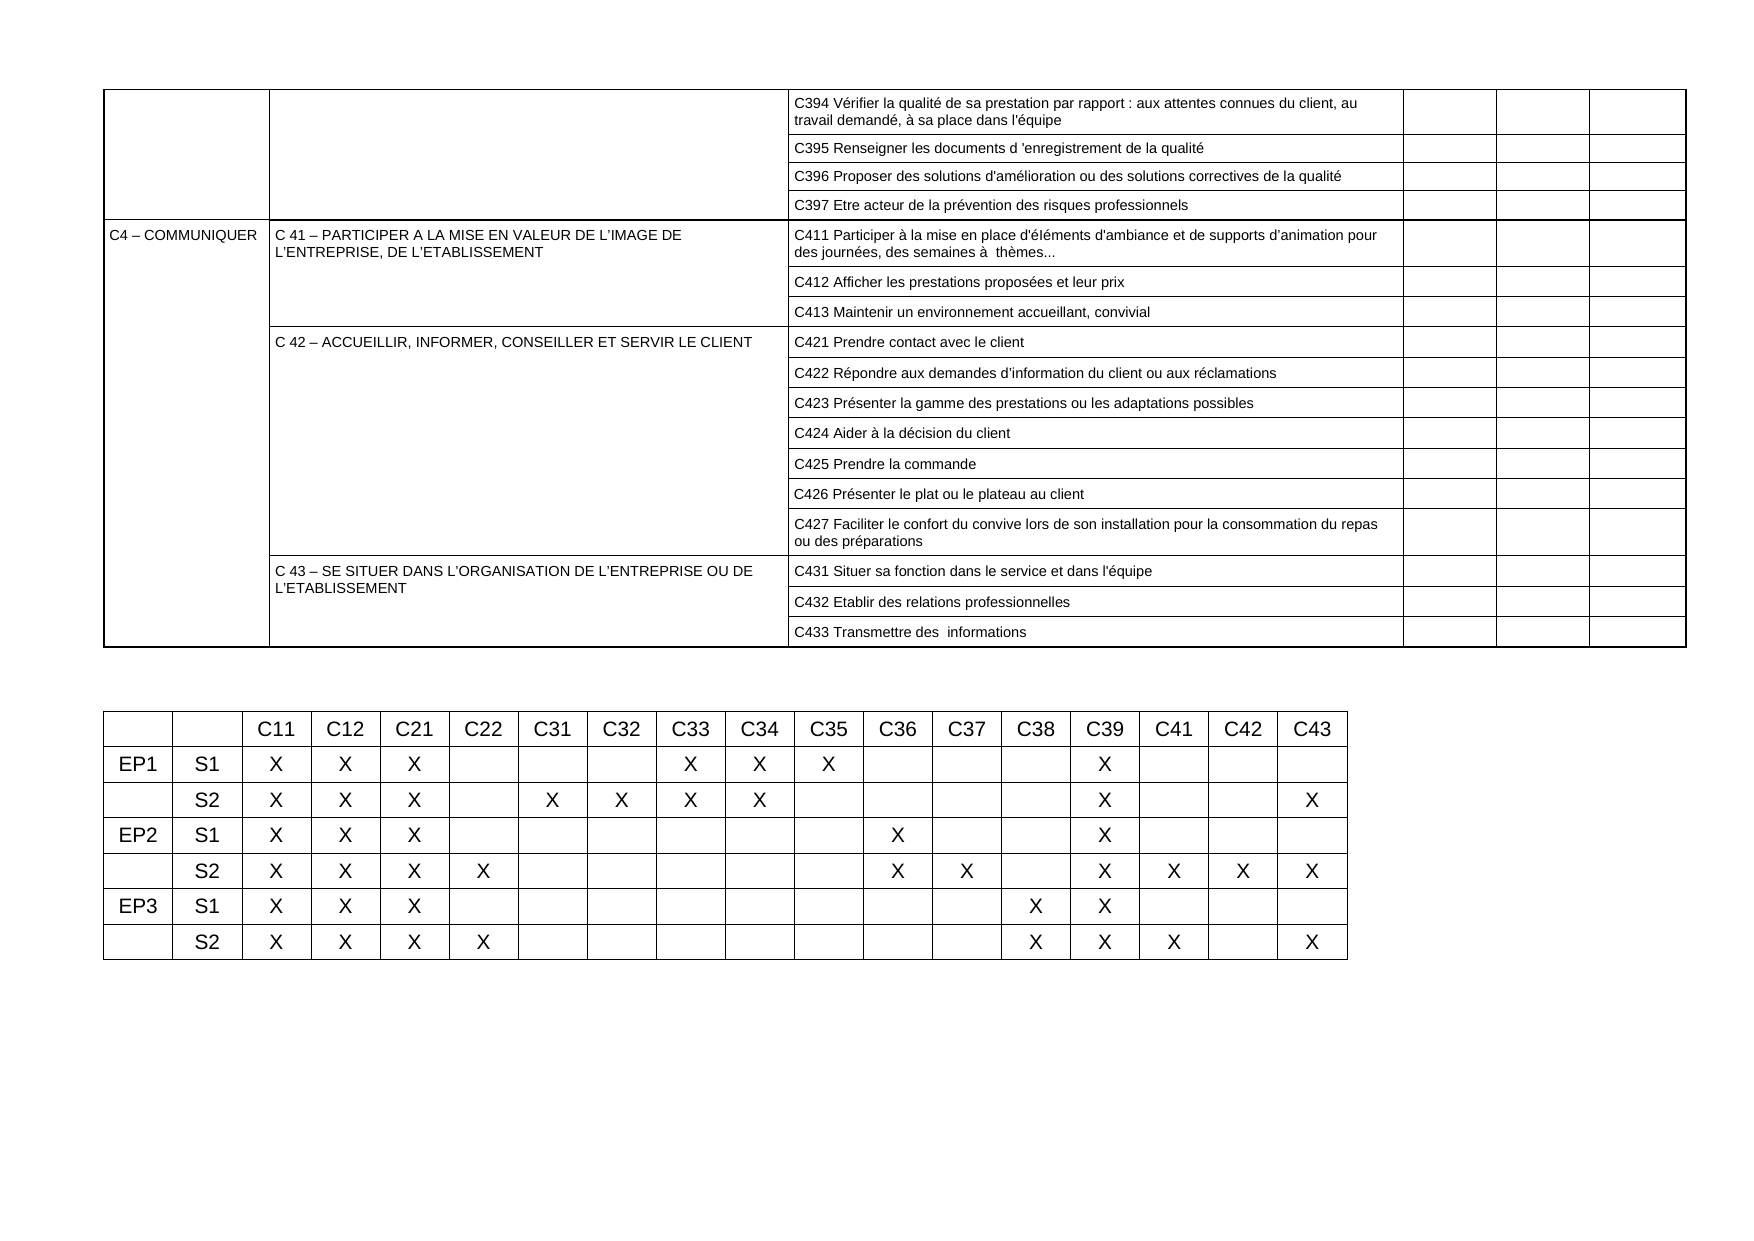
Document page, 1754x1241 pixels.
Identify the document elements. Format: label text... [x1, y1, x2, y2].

table_cell C413 Maintenir un environnement accueillant, convivial [789, 297, 1403, 326]
table_cell X [1071, 818, 1139, 853]
table_cell X [519, 783, 587, 817]
table_cell X [312, 925, 380, 959]
table_cell [450, 818, 518, 853]
table_cell [1404, 587, 1496, 616]
table_cell [270, 90, 788, 219]
table_cell [1497, 587, 1589, 616]
table_cell [1209, 818, 1277, 853]
table_cell [1590, 191, 1685, 219]
table_cell X [588, 783, 656, 817]
table_cell [1590, 135, 1685, 162]
table_header C34 [726, 712, 794, 746]
table_cell [450, 747, 518, 782]
table_cell [1497, 358, 1589, 387]
table_cell [1590, 509, 1685, 555]
table_cell [1590, 449, 1685, 478]
table_cell [1497, 135, 1589, 162]
table_cell [1590, 617, 1685, 646]
table_cell C412 Afficher les prestations proposées et leur prix [789, 267, 1403, 296]
table_cell [1278, 818, 1347, 853]
table_header C21 [381, 712, 449, 746]
table_cell X [657, 747, 725, 782]
table_cell X [1071, 889, 1139, 924]
table_cell X [1071, 925, 1139, 959]
table_cell X [726, 747, 794, 782]
table_cell X [1071, 783, 1139, 817]
table_cell EP3 [104, 889, 172, 924]
table_cell [1002, 854, 1070, 888]
table_cell [1404, 509, 1496, 555]
table_cell [864, 747, 932, 782]
table_cell X [864, 818, 932, 853]
table_cell [1590, 358, 1685, 387]
table_cell [795, 854, 863, 888]
table_header C41 [1140, 712, 1208, 746]
table_cell X [726, 783, 794, 817]
table_cell [1497, 617, 1589, 646]
table_cell [1590, 479, 1685, 508]
table_cell X [243, 783, 311, 817]
table_cell X [243, 818, 311, 853]
table_cell C424 Aider à la décision du client [789, 418, 1403, 448]
table_cell [933, 783, 1001, 817]
table_cell X [1140, 854, 1208, 888]
table_cell C433 Transmettre des informations [789, 617, 1403, 646]
table_cell C411 Participer à la mise en place d'éIéments d'ambiance et de supports d’animation pour des journées, des semaines à thèmes... [789, 221, 1403, 266]
table_cell X [243, 925, 311, 959]
table_cell [519, 854, 587, 888]
table_cell X [1002, 925, 1070, 959]
table_cell [1404, 358, 1496, 387]
table_cell X [1278, 925, 1347, 959]
table_cell C425 Prendre la commande [789, 449, 1403, 478]
table_cell [104, 783, 172, 817]
table_cell [519, 925, 587, 959]
table_cell [1590, 418, 1685, 448]
table_cell X [381, 889, 449, 924]
table_cell [105, 90, 269, 219]
table_cell X [450, 854, 518, 888]
table_cell [1590, 556, 1685, 586]
table_cell [1404, 617, 1496, 646]
table_cell [1404, 221, 1496, 266]
table_cell X [312, 818, 380, 853]
table_cell X [657, 783, 725, 817]
table_header C39 [1071, 712, 1139, 746]
table_cell [1590, 267, 1685, 296]
table_cell [1209, 747, 1277, 782]
table_cell X [381, 925, 449, 959]
table_cell [1404, 297, 1496, 326]
table_cell X [381, 854, 449, 888]
table_cell [1404, 479, 1496, 508]
table_cell [1497, 163, 1589, 190]
table_cell [933, 925, 1001, 959]
table_cell [795, 889, 863, 924]
table_cell [588, 925, 656, 959]
table_cell S1 [173, 889, 242, 924]
table_cell [657, 818, 725, 853]
table_cell [1209, 783, 1277, 817]
table_cell EP2 [104, 818, 172, 853]
table_cell X [450, 925, 518, 959]
table_cell [1209, 889, 1277, 924]
table_cell X [1209, 854, 1277, 888]
table_header [173, 712, 242, 746]
table_header C11 [243, 712, 311, 746]
table_cell C421 Prendre contact avec le client [789, 327, 1403, 357]
table_cell [1404, 191, 1496, 219]
table_header C33 [657, 712, 725, 746]
table_cell [1590, 327, 1685, 357]
table_header C42 [1209, 712, 1277, 746]
table_cell C396 Proposer des solutions d'amélioration ou des solutions correctives de la qualité [789, 163, 1403, 190]
table_cell [1002, 747, 1070, 782]
table_cell [1209, 925, 1277, 959]
table_cell S1 [173, 818, 242, 853]
table_cell C394 Vérifier la qualité de sa prestation par rapport : aux attentes connues du client, au travail demandé, à sa place dans l'équipe [789, 90, 1403, 134]
table_cell X [795, 747, 863, 782]
table_cell [450, 889, 518, 924]
table_cell [657, 925, 725, 959]
table_cell X [312, 889, 380, 924]
table_cell [1497, 267, 1589, 296]
table_cell [1497, 509, 1589, 555]
table_cell [519, 818, 587, 853]
table_cell X [1278, 854, 1347, 888]
table_cell X [1278, 783, 1347, 817]
table_cell S2 [173, 925, 242, 959]
table_cell X [1140, 925, 1208, 959]
table_cell C432 Etablir des relations professionnelles [789, 587, 1403, 616]
table_cell X [864, 854, 932, 888]
table_header C43 [1278, 712, 1347, 746]
table_cell [588, 854, 656, 888]
table_header [104, 712, 172, 746]
table_cell [795, 925, 863, 959]
table_cell [588, 818, 656, 853]
table_cell [864, 889, 932, 924]
table_cell EP1 [104, 747, 172, 782]
table_cell [1590, 297, 1685, 326]
table_cell [933, 818, 1001, 853]
table_cell [1278, 889, 1347, 924]
table_cell C426 Présenter le plat ou le plateau au client [789, 479, 1403, 508]
table_header C35 [795, 712, 863, 746]
table_cell X [381, 783, 449, 817]
table_cell [450, 783, 518, 817]
table_cell [933, 747, 1001, 782]
table_header C22 [450, 712, 518, 746]
table_cell X [381, 818, 449, 853]
table_cell [1590, 163, 1685, 190]
table_cell [1497, 221, 1589, 266]
table_cell [1497, 388, 1589, 417]
table_cell [1140, 889, 1208, 924]
table_cell [933, 889, 1001, 924]
table_cell X [1071, 747, 1139, 782]
table_cell C 41 – PARTICIPER A LA MISE EN VALEUR DE L’IMAGE DE L’ENTREPRISE, DE L’ETABLISSEMENT [270, 221, 788, 326]
table_cell [657, 889, 725, 924]
table_cell [104, 925, 172, 959]
table_cell X [1071, 854, 1139, 888]
table_cell [104, 854, 172, 888]
table_cell C431 Situer sa fonction dans le service et dans l'équipe [789, 556, 1403, 586]
table_cell [1590, 388, 1685, 417]
table_cell [1497, 191, 1589, 219]
table_cell [1404, 135, 1496, 162]
table_cell [588, 747, 656, 782]
table_cell X [243, 854, 311, 888]
table_cell S1 [173, 747, 242, 782]
table_header C12 [312, 712, 380, 746]
table_cell [519, 889, 587, 924]
table_cell [726, 889, 794, 924]
table_cell [1404, 267, 1496, 296]
table_cell [795, 783, 863, 817]
table_cell [1404, 163, 1496, 190]
table_cell [1590, 221, 1685, 266]
table_cell [1497, 327, 1589, 357]
table_cell C 43 – SE SITUER DANS L’ORGANISATION DE L’ENTREPRISE OU DE L’ETABLISSEMENT [270, 556, 788, 646]
table_cell [1002, 818, 1070, 853]
table_cell [1497, 449, 1589, 478]
table_cell [1140, 818, 1208, 853]
table_cell [1497, 90, 1589, 134]
table_cell X [933, 854, 1001, 888]
table_cell [1404, 90, 1496, 134]
table_cell [1497, 418, 1589, 448]
table_cell S2 [173, 854, 242, 888]
table_cell C 42 – ACCUEILLIR, INFORMER, CONSEILLER ET SERVIR LE CLIENT [270, 327, 788, 555]
table_cell [1404, 418, 1496, 448]
table_cell X [243, 747, 311, 782]
table_cell X [312, 747, 380, 782]
table_cell [1404, 388, 1496, 417]
table_cell X [243, 889, 311, 924]
table_cell [1404, 556, 1496, 586]
table_cell [795, 818, 863, 853]
table_cell [1497, 556, 1589, 586]
table_header C37 [933, 712, 1001, 746]
table_cell [1278, 747, 1347, 782]
table_cell S2 [173, 783, 242, 817]
table_cell [726, 854, 794, 888]
table_cell X [1002, 889, 1070, 924]
table_cell [726, 818, 794, 853]
table_header C31 [519, 712, 587, 746]
table_cell [1590, 587, 1685, 616]
table_cell C4 – COMMUNIQUER [105, 220, 269, 646]
table_cell [657, 854, 725, 888]
table_cell X [312, 854, 380, 888]
table_cell [864, 783, 932, 817]
table_cell [864, 925, 932, 959]
table_cell [726, 925, 794, 959]
table_cell [1404, 327, 1496, 357]
table_cell [1140, 747, 1208, 782]
table_cell X [312, 783, 380, 817]
table_cell [1497, 479, 1589, 508]
table_cell C422 Répondre aux demandes d’information du client ou aux réclamations [789, 358, 1403, 387]
table_cell [1590, 90, 1685, 134]
table_cell [1497, 297, 1589, 326]
table_cell [1404, 449, 1496, 478]
table_cell C395 Renseigner les documents d 'enregistrement de la qualité [789, 135, 1403, 162]
table_header C36 [864, 712, 932, 746]
table_cell [588, 889, 656, 924]
table_cell [1002, 783, 1070, 817]
table_header C32 [588, 712, 656, 746]
table_cell [519, 747, 587, 782]
table_cell C397 Etre acteur de la prévention des risques professionnels [789, 191, 1403, 219]
table_cell C423 Présenter la gamme des prestations ou les adaptations possibles [789, 388, 1403, 417]
table_header C38 [1002, 712, 1070, 746]
table_cell X [381, 747, 449, 782]
table_cell [1140, 783, 1208, 817]
table_cell C427 Faciliter le confort du convive lors de son installation pour la consommation du repas ou des préparations [789, 509, 1403, 555]
